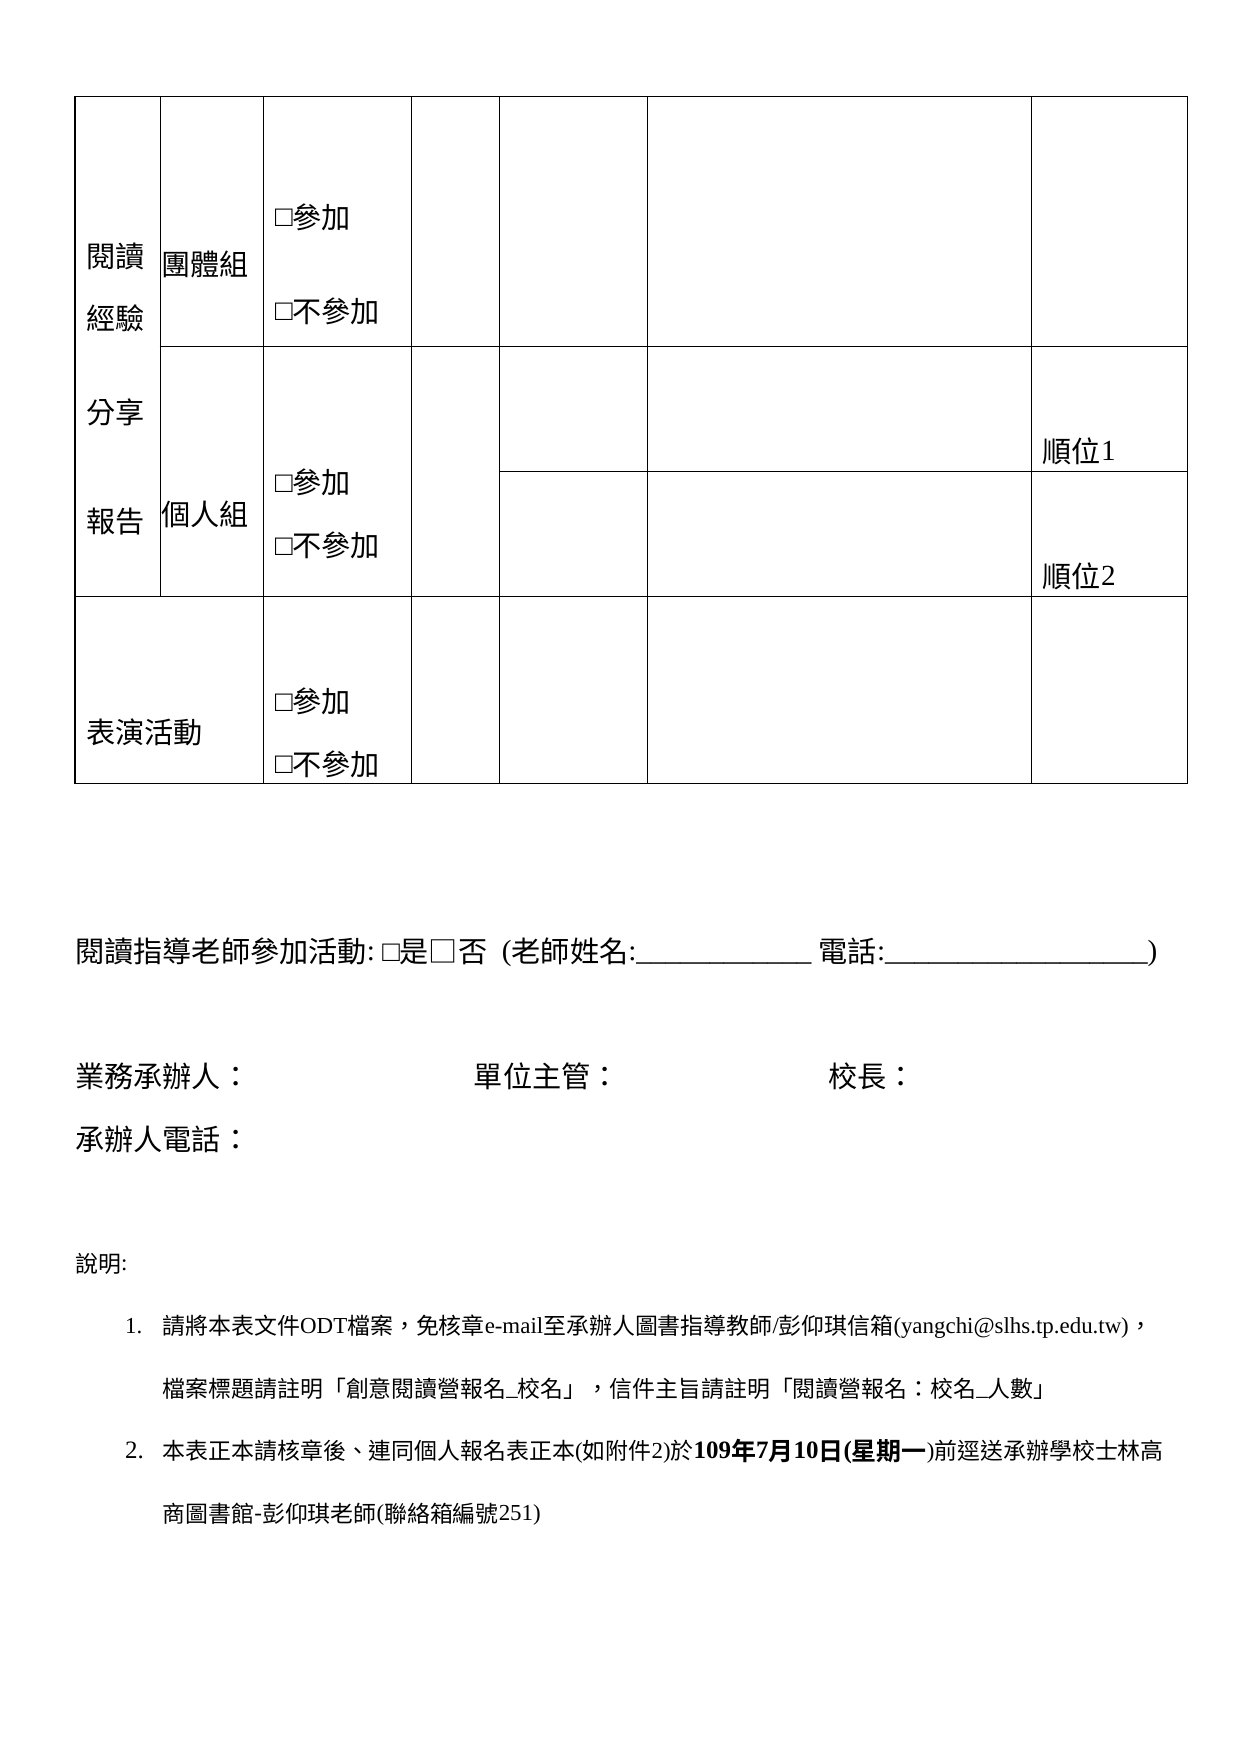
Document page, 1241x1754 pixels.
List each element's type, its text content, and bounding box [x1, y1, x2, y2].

text 說明: [75, 1221, 1165, 1283]
table_cell 個人組 [161, 347, 263, 596]
table_cell [412, 97, 499, 346]
table_cell [1032, 97, 1187, 346]
table_cell [1032, 597, 1187, 783]
table_cell [500, 347, 647, 471]
text 業務承辦人： 單位主管： 校長： [75, 1033, 1165, 1096]
table_cell [500, 472, 647, 596]
table_cell [648, 597, 1031, 783]
list 請將本表文件ODT檔案，免核章e-mail至承辦人圖書指導教師/彭仰琪信箱(yangchi@slhs.tp.edu.tw)，檔案標題請註明「創意閱讀營報名_校名」，信件主旨請註明「閱讀營報名：校名_人數」 [125, 1283, 1165, 1408]
table_cell □參加 □不參加 [264, 97, 411, 346]
table_cell 順位1 [1032, 347, 1187, 471]
table_cell [648, 472, 1031, 596]
table_cell [648, 97, 1031, 346]
text 承辦人電話： [75, 1096, 1165, 1158]
table_cell [412, 347, 499, 596]
table_cell 閱讀 經驗 分享 報告 [76, 97, 160, 596]
table_cell [648, 347, 1031, 471]
table_cell [500, 597, 647, 783]
table_cell 表演活動 [76, 597, 263, 783]
table_cell [412, 597, 499, 783]
list 本表正本請核章後、連同個人報名表正本(如附件2)於109年7月10日(星期一)前逕送承辦學校士林高商圖書館-彭仰琪老師(聯絡箱編號251) [125, 1408, 1165, 1533]
table_cell □參加 □不參加 [264, 597, 411, 783]
text 閱讀指導老師參加活動: □是□否 (老師姓名:____________ 電話:__________________) [75, 908, 1165, 971]
table_cell □參加 □不參加 [264, 347, 411, 596]
table_cell [500, 97, 647, 346]
table_cell 團體組 [161, 97, 263, 346]
table_cell 順位2 [1032, 472, 1187, 596]
